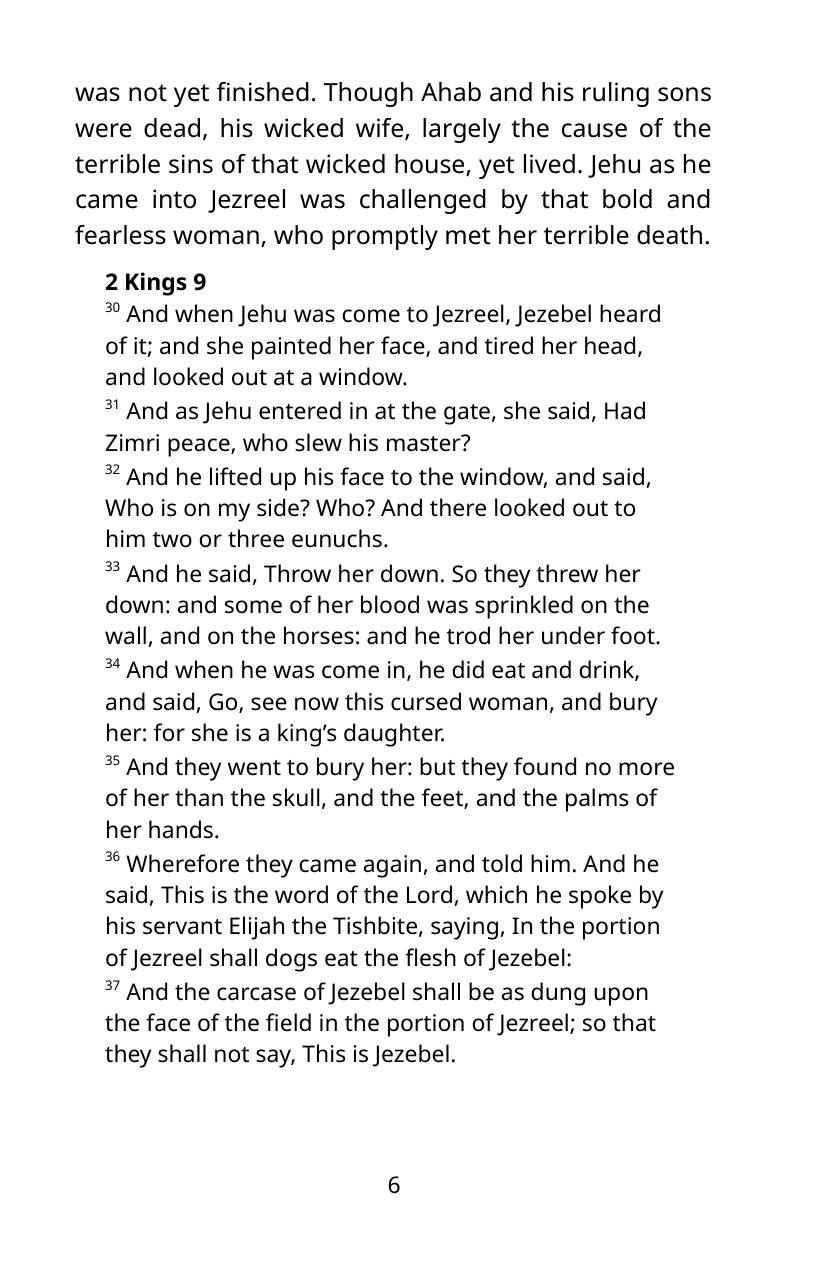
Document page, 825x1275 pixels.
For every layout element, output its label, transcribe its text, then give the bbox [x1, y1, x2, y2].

text was not yet finished. Though Ahab and his ruling sons were dead, his wicked wife, largely the cause of the terrible sins of that wicked house, yet lived. Jehu as he came into Jezreel was challenged by that bold and fearless woman, who promptly met her terrible death. [75, 75, 712, 252]
text 2 Kings 9 [105, 266, 712, 297]
text 31 And as Jehu entered in at the gate, she said, Had Zimri peace, who slew his master? [105, 395, 682, 458]
text 32 And he lifted up his face to the window, and said, Who is on my side? Who? And there looked out to him two or three eunuchs. [105, 461, 682, 554]
text 33 And he said, Throw her down. So they threw her down: and some of her blood was sprinkled on the wall, and on the horses: and he trod her under foot. [105, 557, 682, 651]
text 30 And when Jehu was come to Jezreel, Jezebel heard of it; and she painted her face, and tired her head, and looked out at a window. [105, 298, 682, 392]
text 35 And they went to bury her: but they found no more of her than the skull, and the feet, and the palms of her hands. [105, 751, 682, 845]
text 36 Wherefore they came again, and told him. And he said, This is the word of the Lord, which he spoke by his servant Elijah the Tishbite, saying, In the portion of Jezreel shall dogs eat the flesh of Jezebel: [105, 848, 682, 973]
text 37 And the carcase of Jezebel shall be as dung upon the face of the field in the portion of Jezreel; so that they shall not say, This is Jezebel. [105, 976, 682, 1069]
text 34 And when he was come in, he did eat and drink, and said, Go, see now this cursed woman, and bury her: for she is a king’s daughter. [105, 654, 682, 748]
